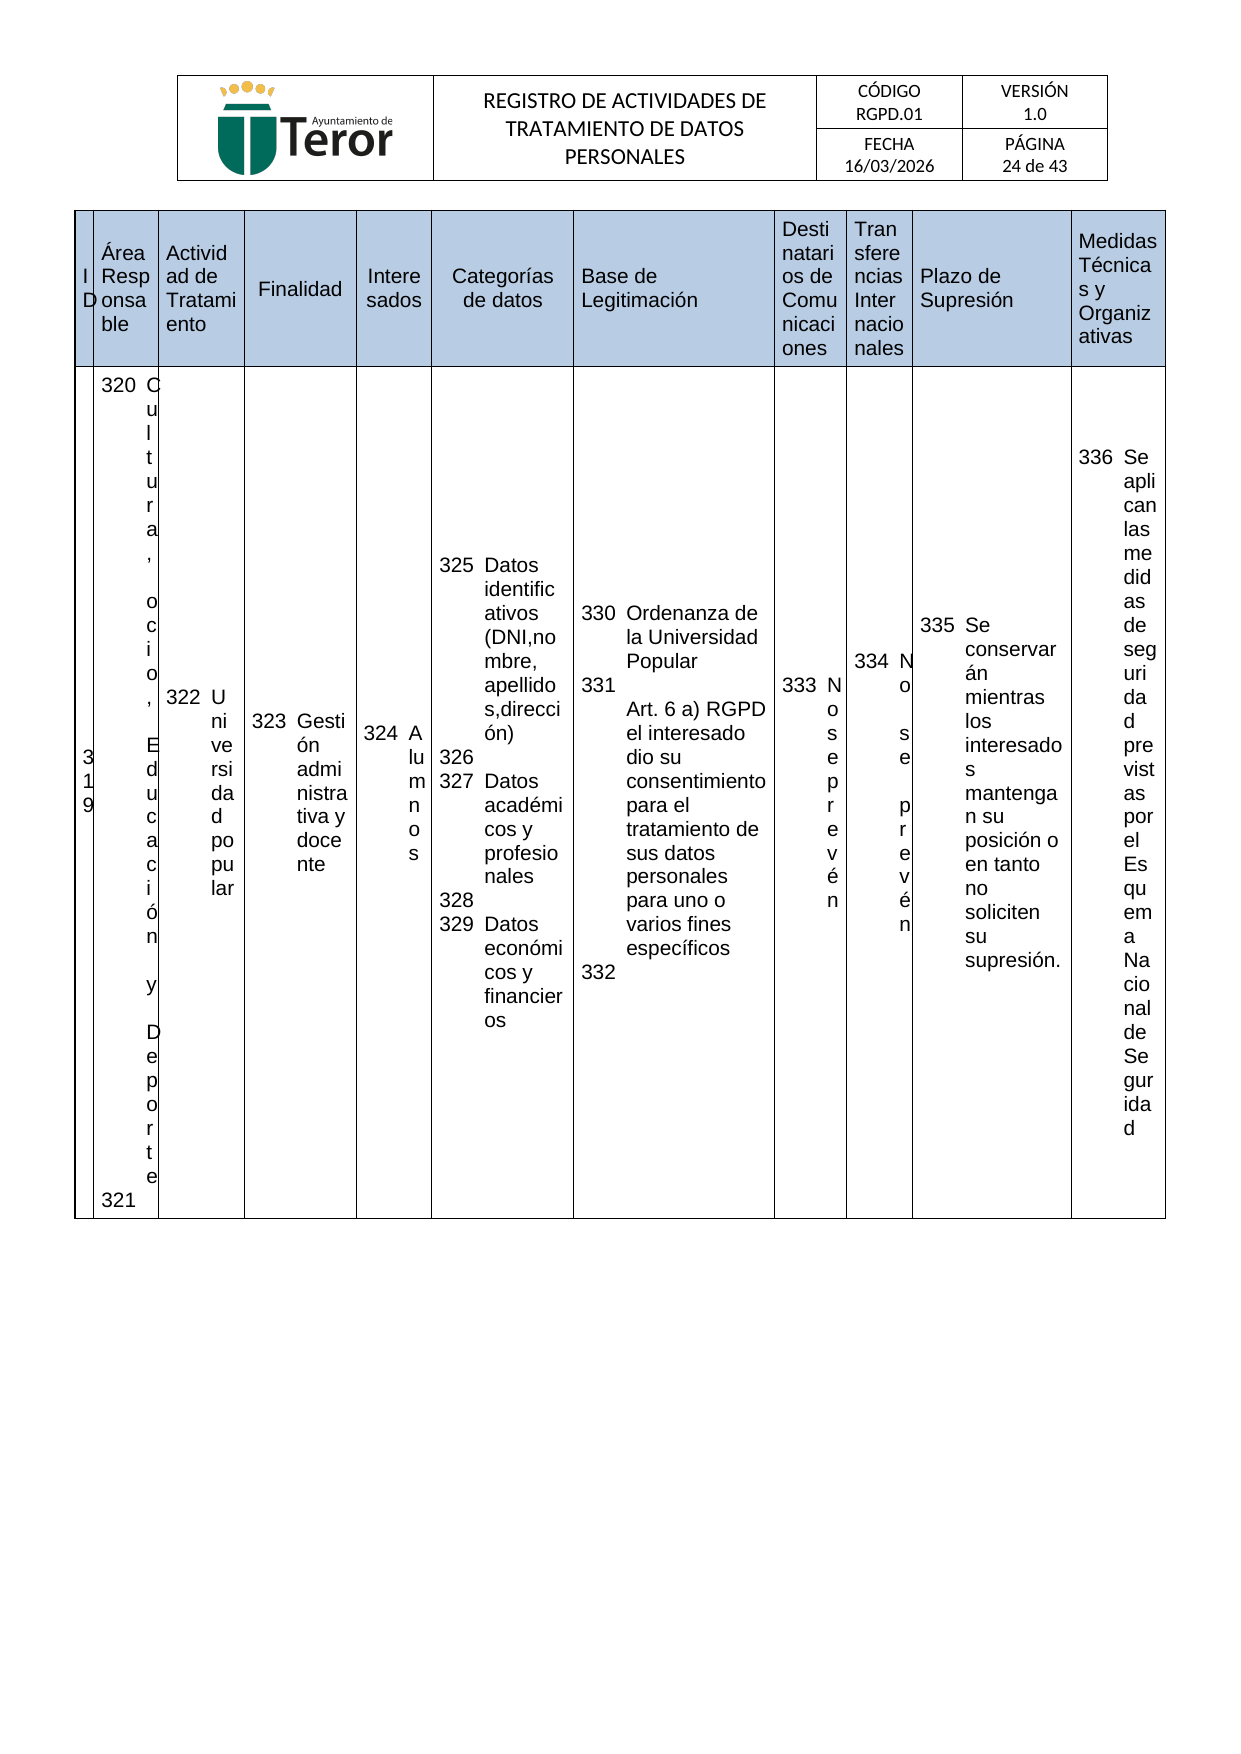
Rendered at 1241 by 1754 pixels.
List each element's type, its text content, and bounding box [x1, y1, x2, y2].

table_header Transferencias Internacionales [847, 211, 912, 366]
table_header ID [76, 211, 93, 366]
table_cell Cultura, ocio, Educación y Deporte [94, 367, 158, 1218]
table_cell Se aplican las medidas de seguridad previstas por el Esquema Nacional de Seguridad [1072, 367, 1165, 1218]
table_cell Alumnos [357, 367, 431, 1218]
table_cell Universidad popular [159, 367, 244, 1218]
table_header Interesados [357, 211, 431, 366]
table_header Base de Legitimación [574, 211, 774, 366]
table_cell Gestión administrativa y docente [245, 367, 356, 1218]
table_header Actividad de Tratamiento [159, 211, 244, 366]
table_header Destinatarios de Comunicaciones [775, 211, 846, 366]
table_header Área Responsable [94, 211, 158, 366]
table_header Plazo de Supresión [913, 211, 1071, 366]
table_cell No se prevén [847, 367, 912, 1218]
table_cell Datos identificativos (DNI,nombre, apellidos,dirección) Datos académicos y profesionales Datos económicos y financieros [432, 367, 573, 1218]
table_header Categorías de datos [432, 211, 573, 366]
table_header Finalidad [245, 211, 356, 366]
table_cell Ordenanza de la Universidad Popular Art. 6 a) RGPD el interesado dio su consentimiento para el tratamiento de sus datos personales para uno o varios fines específicos [574, 367, 774, 1218]
table_cell No se prevén [775, 367, 846, 1218]
table_header Medidas Técnicas y Organizativas [1072, 211, 1165, 366]
table_cell [76, 367, 93, 1218]
table_cell Se conservarán mientras los interesados mantengan su posición o en tanto no soliciten su supresión. [913, 367, 1071, 1218]
